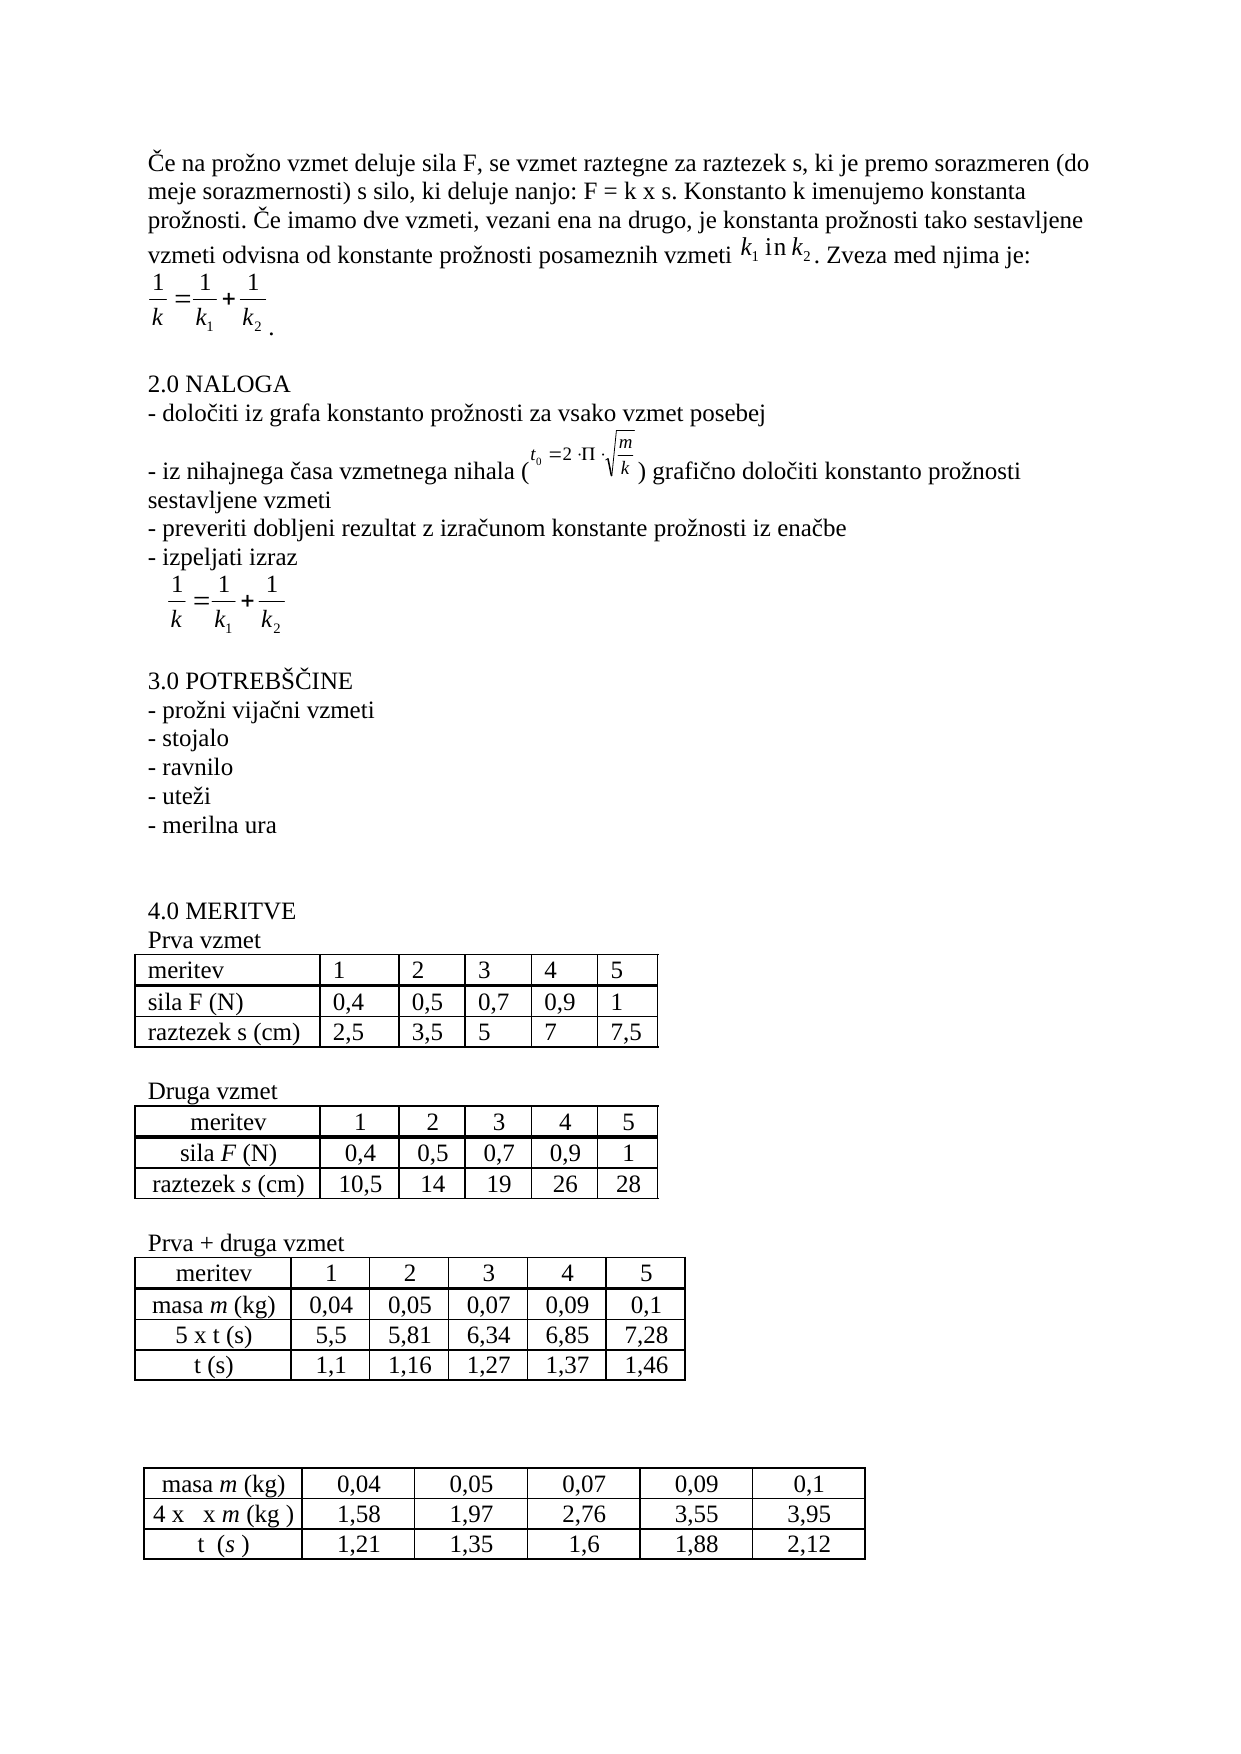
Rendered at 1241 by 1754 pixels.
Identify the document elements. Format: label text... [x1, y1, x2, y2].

table_cell 5,81 [370, 1320, 448, 1349]
table_cell t (s) [136, 1351, 290, 1379]
table_header 5 [598, 955, 657, 984]
table_header 0,07 [528, 1469, 639, 1497]
table_header 4 [532, 1107, 597, 1135]
table_cell 5 [466, 1017, 531, 1046]
text - preveriti dobljeni rezultat z izračunom konstante prožnosti iz enačbe [148, 513, 1092, 542]
table_cell 1 [598, 987, 657, 1016]
text 4.0 MERITVE [148, 896, 1092, 925]
table_cell 1,58 [303, 1499, 414, 1528]
table_cell 0,9 [532, 1139, 597, 1167]
table_cell 5 x t (s) [136, 1320, 290, 1349]
table_cell 1,6 [528, 1530, 639, 1558]
table_header 0,1 [753, 1469, 864, 1497]
table_cell 7 [532, 1017, 597, 1046]
table_header masa m (kg) [145, 1469, 301, 1497]
text - iz nihajnega časa vzmetnega nihala () grafično določiti konstanto prožnosti sestavljene vzmeti [148, 427, 1092, 513]
text - merilna ura [148, 810, 1092, 838]
table_header 2 [400, 955, 464, 984]
table_cell 5,5 [292, 1320, 369, 1349]
table_header 3 [466, 955, 531, 984]
table_cell 1,46 [607, 1351, 684, 1379]
table_cell raztezek s (cm) [136, 1017, 319, 1046]
table_header 4 [532, 955, 597, 984]
table_cell 1,21 [303, 1530, 414, 1558]
table_cell 1 [598, 1139, 657, 1167]
table_cell 1,37 [528, 1351, 605, 1379]
table_header 2 [370, 1258, 448, 1287]
table_header 3 [449, 1258, 527, 1287]
table_cell 0,07 [449, 1290, 527, 1319]
table_cell 1,1 [292, 1351, 369, 1379]
table_cell 0,7 [466, 1139, 531, 1167]
text - izpeljati izraz [148, 542, 1092, 571]
table_cell 6,34 [449, 1320, 527, 1349]
table_cell 3,5 [400, 1017, 464, 1046]
table_cell 7,5 [598, 1017, 657, 1046]
table_cell t (s ) [145, 1530, 301, 1558]
table_cell 1,88 [641, 1530, 752, 1558]
table_cell 10,5 [321, 1169, 398, 1197]
table_cell 2,5 [321, 1017, 398, 1046]
table_cell sila F (N) [136, 987, 319, 1016]
table_cell 0,05 [370, 1290, 448, 1319]
table_cell 4 x x m (kg ) [145, 1499, 301, 1528]
table_cell raztezek s (cm) [136, 1169, 319, 1197]
table_header 1 [321, 955, 398, 984]
table_header 1 [321, 1107, 398, 1135]
table_cell 0,9 [532, 987, 597, 1016]
table_cell 0,04 [292, 1290, 369, 1319]
table_cell 1,27 [449, 1351, 527, 1379]
table_cell 28 [598, 1169, 657, 1197]
text 3.0 POTREBŠČINE [148, 666, 1092, 695]
table_cell 0,4 [321, 987, 398, 1016]
table_cell 3,95 [753, 1499, 864, 1528]
table_cell 19 [466, 1169, 531, 1197]
table_header 5 [598, 1107, 657, 1135]
table_cell 3,55 [641, 1499, 752, 1528]
text - ravnilo [148, 752, 1092, 781]
text - prožni vijačni vzmeti [148, 695, 1092, 723]
table_cell 14 [400, 1169, 464, 1197]
table_header 3 [466, 1107, 531, 1135]
table_header 0,09 [641, 1469, 752, 1497]
table_header 5 [607, 1258, 684, 1287]
text 2.0 NALOGA [148, 369, 1092, 398]
text Če na prožno vzmet deluje sila F, se vzmet raztegne za raztezek s, ki je premo sorazmeren (do meje sorazmernosti) s silo, ki deluje nanjo: F = k x s. Konstanto k imenujemo konstanta prožnosti. Če imamo dve vzmeti, vezani ena na drugo, je konstanta prožnosti tako sestavljene vzmeti odvisna od konstante prožnosti posameznih vzmeti . Zveza med njima je: [148, 148, 1092, 269]
table_cell 0,1 [607, 1290, 684, 1319]
text - stojalo [148, 723, 1092, 752]
table_cell masa m (kg) [136, 1290, 290, 1319]
table_cell 0,5 [400, 987, 464, 1016]
text Druga vzmet [148, 1076, 1092, 1105]
table_cell 2,12 [753, 1530, 864, 1558]
table_cell 6,85 [528, 1320, 605, 1349]
text . [148, 269, 1092, 341]
table_header 0,04 [303, 1469, 414, 1497]
table_cell 0,09 [528, 1290, 605, 1319]
table_header meritev [136, 1107, 319, 1135]
table_cell 1,35 [415, 1530, 527, 1558]
table_cell 1,16 [370, 1351, 448, 1379]
table_cell 0,7 [466, 987, 531, 1016]
table_header meritev [136, 955, 319, 984]
table_cell 0,4 [321, 1139, 398, 1167]
table_header 0,05 [415, 1469, 527, 1497]
table_cell sila F (N) [136, 1139, 319, 1167]
table_cell 2,76 [528, 1499, 639, 1528]
table_cell 0,5 [400, 1139, 464, 1167]
table_header meritev [136, 1258, 290, 1287]
table_cell 7,28 [607, 1320, 684, 1349]
table_cell 26 [532, 1169, 597, 1197]
text Prva + druga vzmet [148, 1228, 1092, 1257]
table_header 4 [528, 1258, 605, 1287]
text - uteži [148, 781, 1092, 810]
table_cell 1,97 [415, 1499, 527, 1528]
text - določiti iz grafa konstanto prožnosti za vsako vzmet posebej [148, 398, 1092, 427]
text Prva vzmet [148, 925, 1092, 953]
table_header 2 [400, 1107, 464, 1135]
table_header 1 [292, 1258, 369, 1287]
